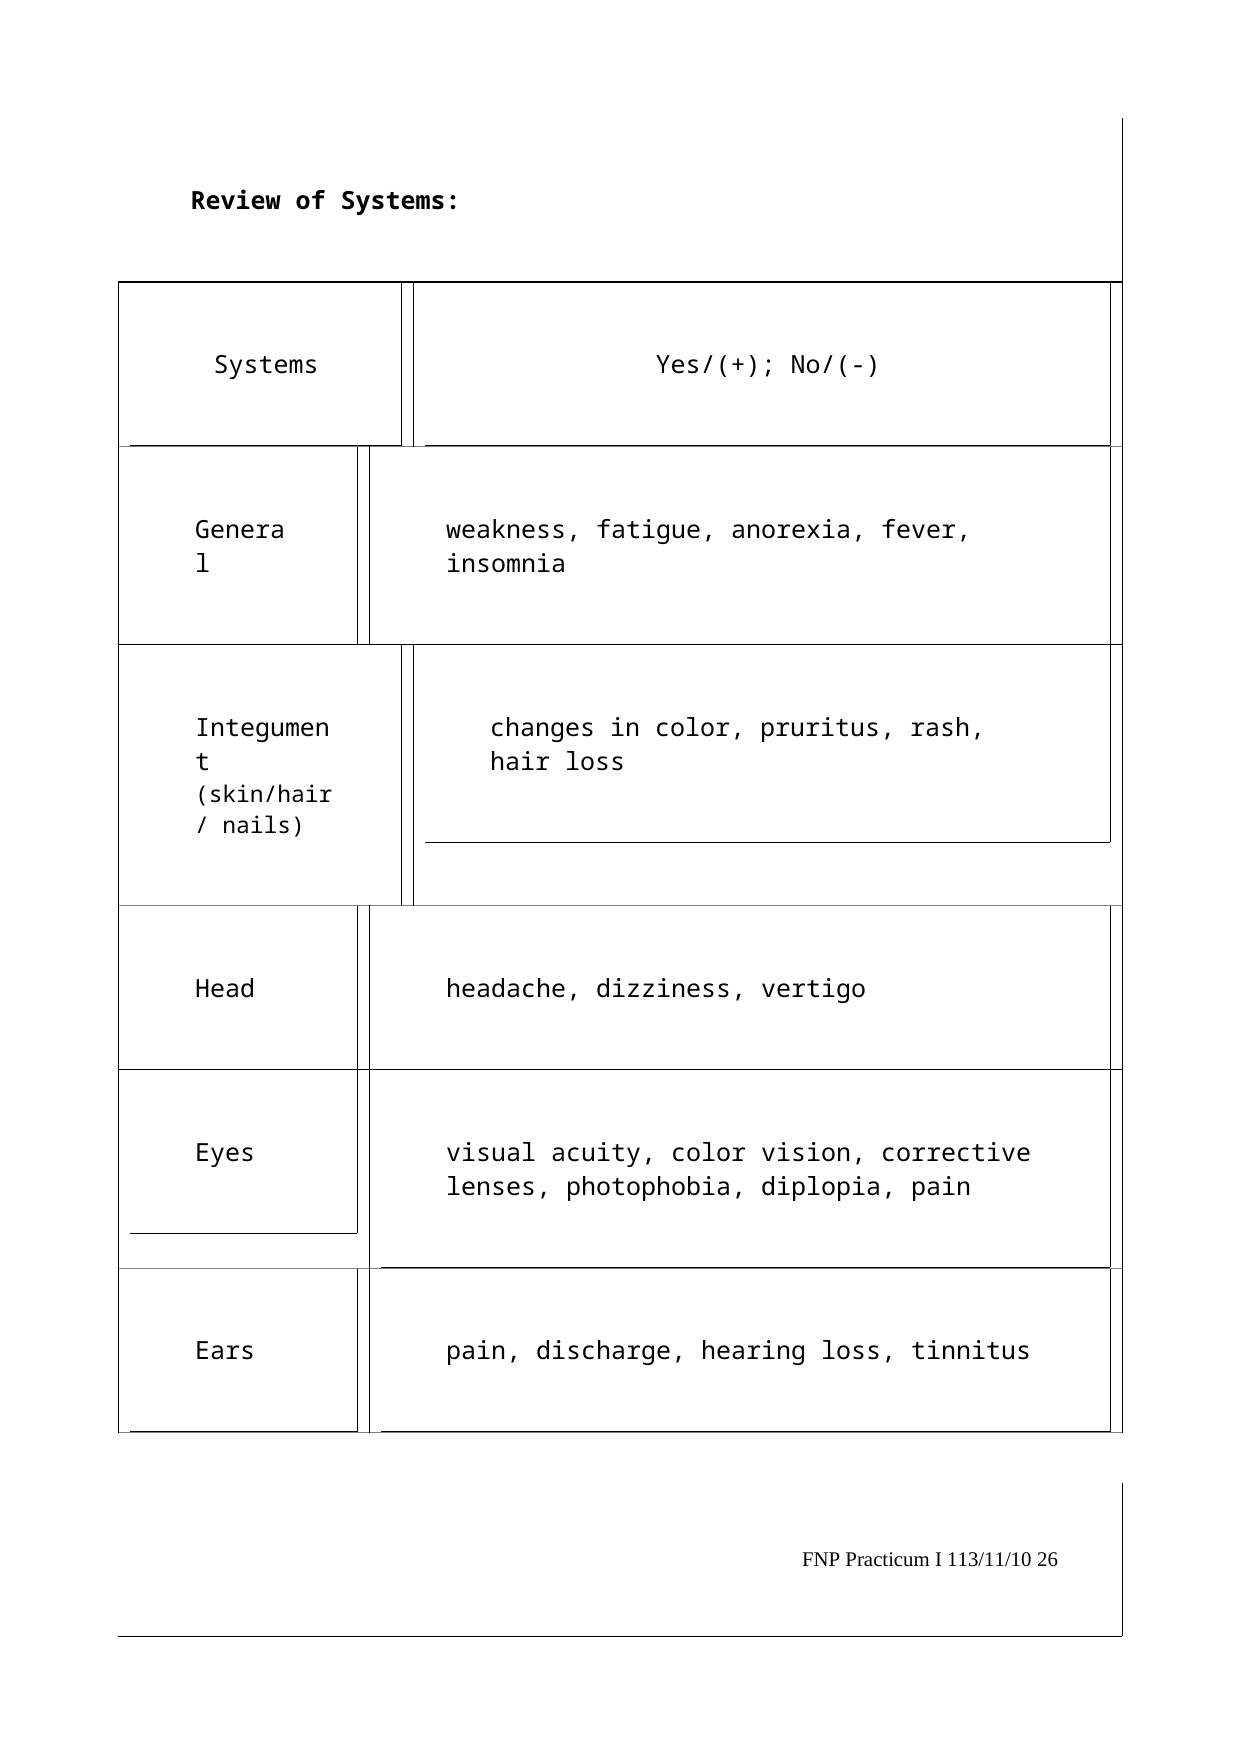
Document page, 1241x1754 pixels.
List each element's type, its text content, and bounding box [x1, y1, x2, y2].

table_cell [1111, 1269, 1122, 1432]
table_cell Ears [119, 1269, 357, 1432]
table_cell [358, 1269, 369, 1432]
table_cell visual acuity, color vision, corrective lenses, photophobia, diplopia, pain [370, 1070, 1110, 1267]
table_cell Integument (skin/hair/ nails) [119, 645, 401, 905]
table_cell [1111, 1070, 1122, 1267]
table_cell [402, 645, 413, 905]
table_cell [358, 447, 369, 644]
table_header Systems [119, 283, 401, 446]
table_cell Head [119, 906, 357, 1069]
table_cell pain, discharge, hearing loss, tinnitus [370, 1269, 1110, 1432]
table_header [402, 283, 413, 446]
table_cell [1111, 906, 1122, 1069]
table_cell weakness, fatigue, anorexia, fever, insomnia [370, 447, 1110, 644]
table_cell [1111, 447, 1122, 644]
table_cell changes in color, pruritus, rash, hair loss [414, 645, 1122, 905]
table_cell [358, 906, 369, 1069]
table_cell Eyes [119, 1070, 369, 1267]
table_cell headache, dizziness, vertigo [370, 906, 1110, 1069]
table_header [1111, 283, 1122, 446]
text Review of Systems: [126, 118, 1122, 281]
table_cell General [119, 447, 357, 644]
table_header Yes/(+); No/(-) [414, 283, 1110, 446]
